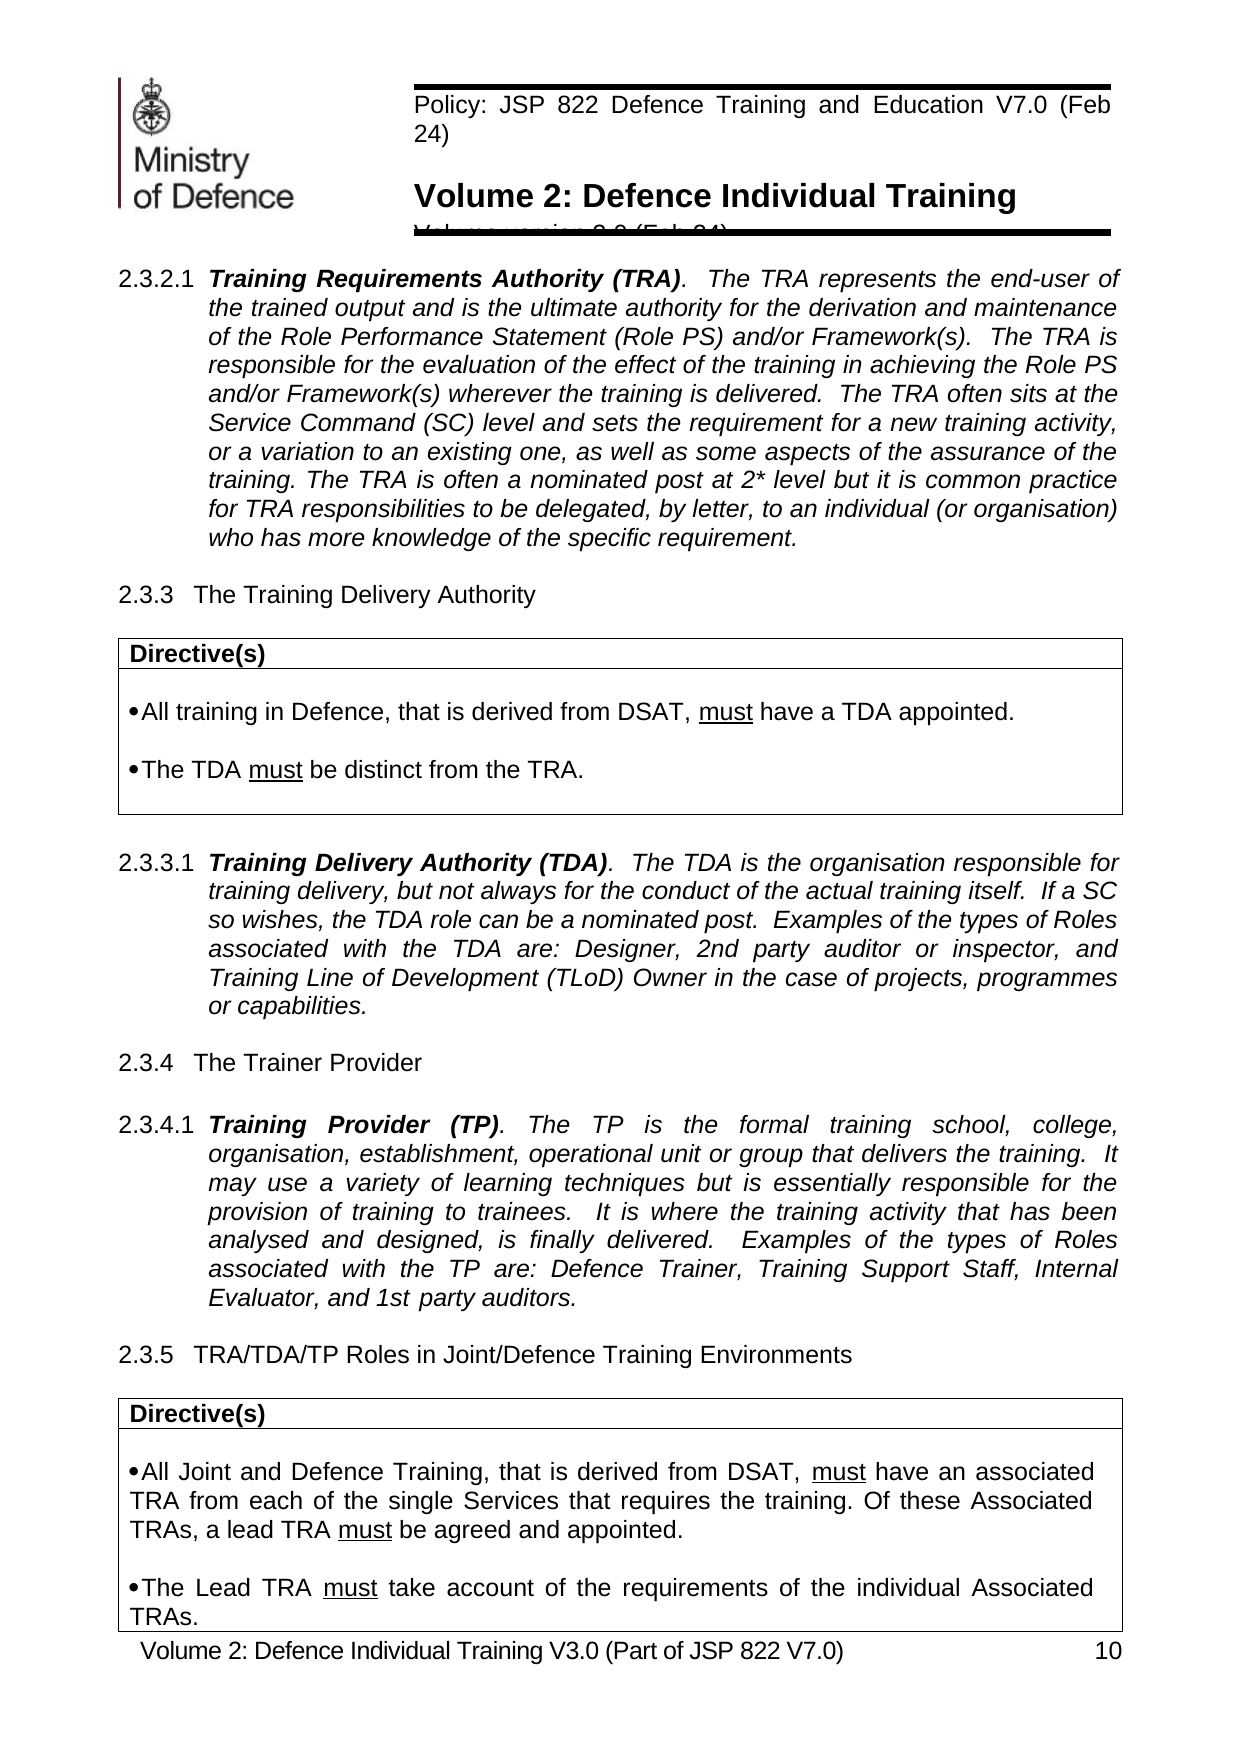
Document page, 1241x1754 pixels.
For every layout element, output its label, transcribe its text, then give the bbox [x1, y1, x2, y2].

subtitle Training Delivery Authority (TDA). The TDA is the organisation responsible for training delivery, but not always for the conduct of the actual training itself. If a SC so wishes, the TDA role can be a nominated post. Examples of the types of Roles associated with the TDA are: Designer, 2nd party auditor or inspector, and Training Line of Development (TLoD) Owner in the case of projects, programmes or capabilities. [118, 848, 1122, 1020]
subtitle Training Requirements Authority (TRA). The TRA represents the end-user of the trained output and is the ultimate authority for the derivation and maintenance of the Role Performance Statement (Role PS) and/or Framework(s). The TRA is responsible for the evaluation of the effect of the training in achieving the Role PS and/or Framework(s) wherever the training is delivered. The TRA often sits at the Service Command (SC) level and sets the requirement for a new training activity, or a variation to an existing one, as well as some aspects of the assurance of the training. The TRA is often a nominated post at 2* level but it is common practice for TRA responsibilities to be delegated, by letter, to an individual (or organisation) who has more knowledge of the specific requirement. [118, 264, 1122, 552]
table_header Directive(s) [119, 639, 1122, 668]
subtitle Training Provider (TP). The TP is the formal training school, college, organisation, establishment, operational unit or group that delivers the training. It may use a variety of learning techniques but is essentially responsible for the provision of training to trainees. It is where the training activity that has been analysed and designed, is finally delivered. Examples of the types of Roles associated with the TP are: Defence Trainer, Training Support Staff, Internal Evaluator, and 1st party auditors. [118, 1110, 1122, 1312]
table_cell All training in Defence, that is derived from DSAT, must have a TDA appointed. The TDA must be distinct from the TRA. [119, 669, 1122, 814]
table_header Directive(s) [119, 1399, 1122, 1427]
subtitle TRA/TDA/TP Roles in Joint/Defence Training Environments [118, 1340, 1122, 1369]
subtitle The Training Delivery Authority [118, 581, 1122, 609]
table_cell All Joint and Defence Training, that is derived from DSAT, must have an associated TRA from each of the single Services that requires the training. Of these Associated TRAs, a lead TRA must be agreed and appointed. The Lead TRA must take account of the requirements of the individual Associated TRAs. All Joint and Defence Training, that is derived from DSAT, must have a TDA appointed. [119, 1429, 1122, 1631]
subtitle The Trainer Provider [118, 1049, 1122, 1077]
